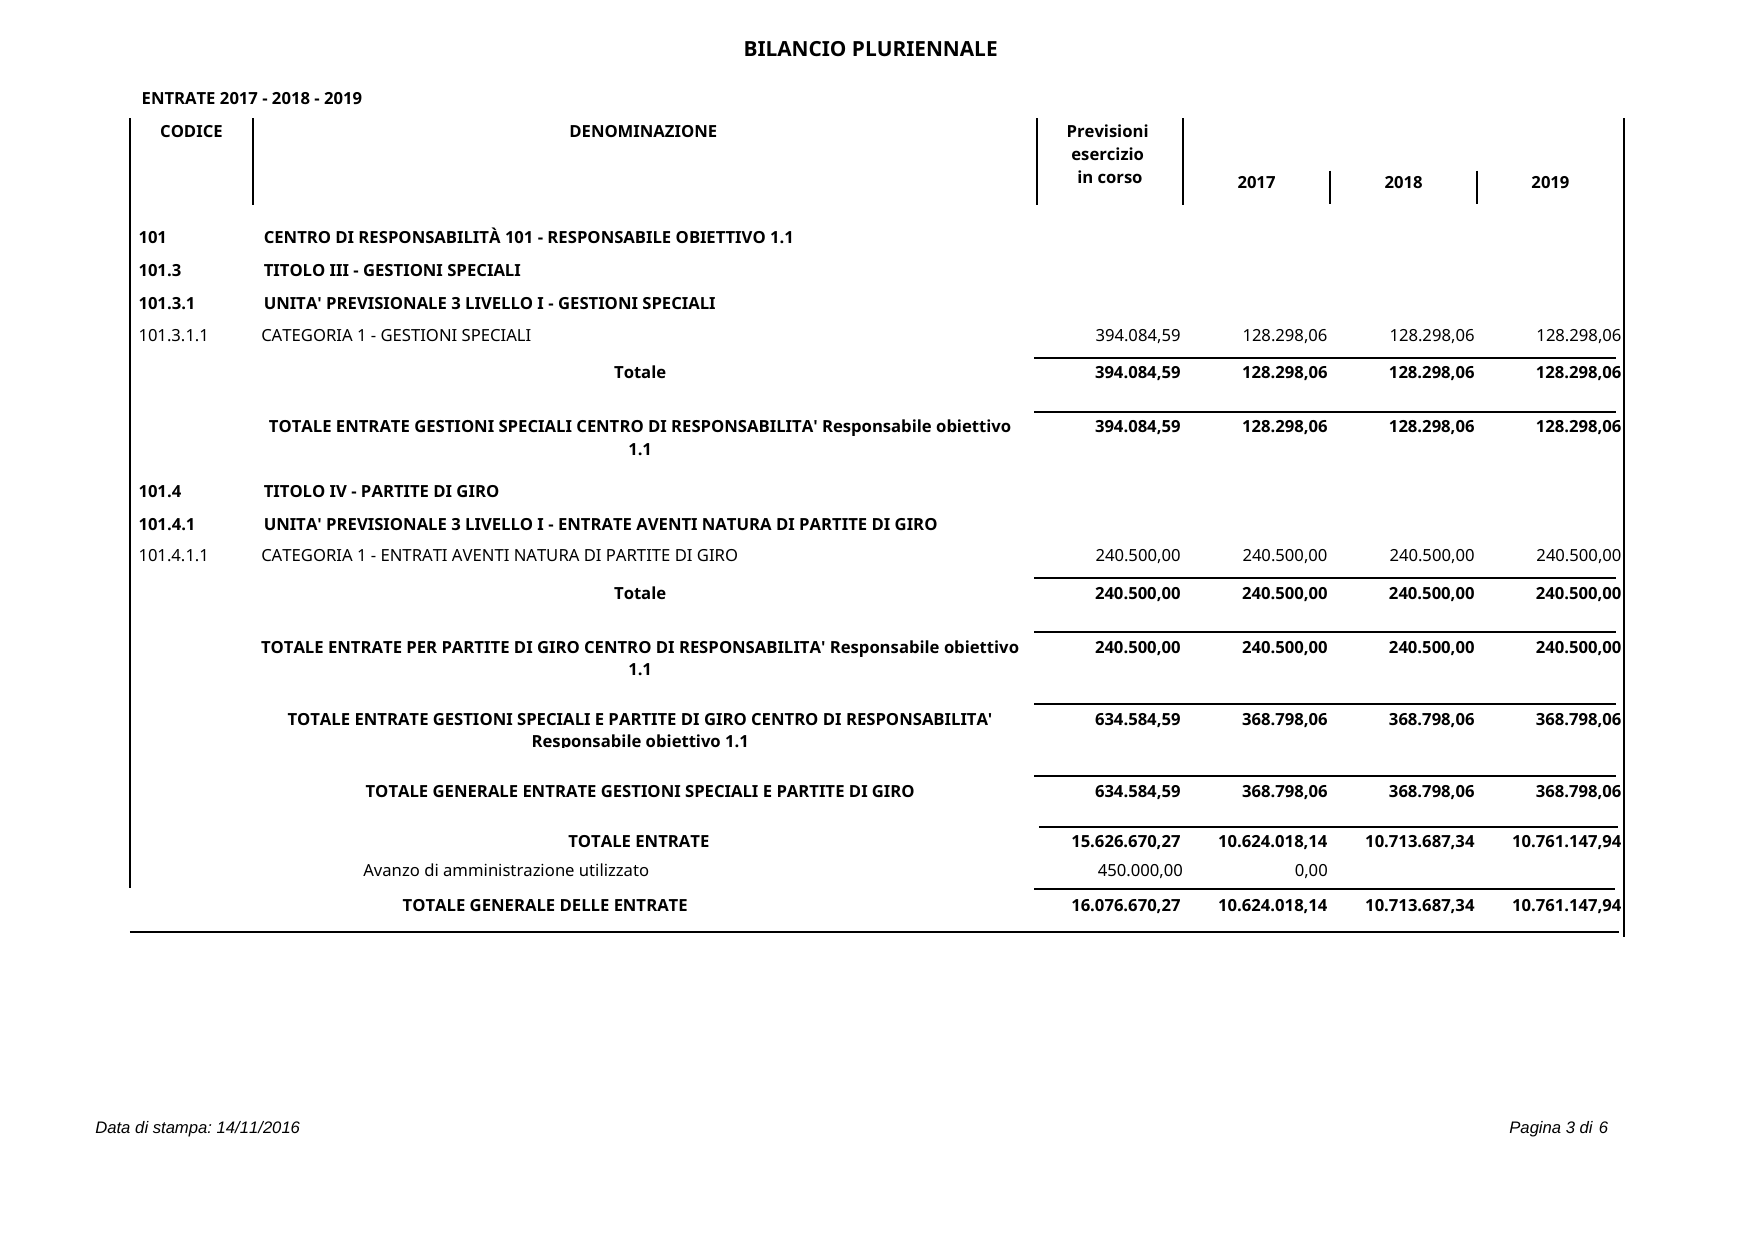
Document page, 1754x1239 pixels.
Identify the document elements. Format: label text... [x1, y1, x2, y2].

table_cell 2019 [1479, 171, 1621, 205]
table_cell [0, 730, 129, 748]
table_cell [1180, 779, 1185, 802]
table_cell 368.798,06 [1185, 779, 1327, 802]
table_cell [132, 626, 1623, 632]
table_cell 128.298,06 [1479, 361, 1621, 383]
table_cell [132, 384, 1623, 406]
table_cell [1626, 259, 1753, 282]
table_cell 0,00 [1185, 859, 1327, 881]
table_cell [1626, 572, 1753, 578]
table_cell [820, 859, 1041, 881]
table_cell [132, 171, 138, 204]
table_cell [0, 893, 402, 916]
table_cell Data di stampa: 14/11/2016 [95, 1118, 1037, 1156]
table_cell 240.500,00 [1479, 635, 1621, 658]
table_cell [1328, 707, 1332, 730]
table_cell [1626, 779, 1753, 802]
table_cell [1626, 802, 1753, 824]
table_cell TOTALE ENTRATE GESTIONI SPECIALI E PARTITE DI GIRO CENTRO DI RESPONSABILITA' Responsabile obiettivo 1.1 [258, 707, 1022, 748]
table_cell 240.500,00 [1332, 544, 1474, 566]
table_cell [1022, 415, 1039, 437]
table_cell TITOLO IV - PARTITE DI GIRO [264, 479, 1022, 502]
table_cell [1626, 324, 1753, 346]
table_cell [1626, 502, 1753, 511]
table_cell 128.298,06 [1479, 415, 1621, 437]
table_cell [0, 698, 129, 704]
table_cell [0, 384, 129, 406]
table_cell [256, 120, 261, 169]
table_cell [1626, 406, 1753, 412]
table_cell TOTALE GENERALE ENTRATE GESTIONI SPECIALI E PARTITE DI GIRO [258, 779, 1022, 802]
table_cell [0, 512, 129, 535]
table_cell BILANCIO PLURIENNALE [83, 35, 1658, 61]
table_cell [244, 120, 252, 169]
table_cell 240.500,00 [1479, 544, 1621, 566]
table_cell 10.761.147,94 [1479, 893, 1621, 916]
table_cell [0, 830, 129, 853]
table_cell [1626, 604, 1753, 626]
table_cell [1626, 707, 1753, 730]
table_cell [0, 770, 129, 776]
table_cell TOTALE GENERALE DELLE ENTRATE [403, 893, 1016, 916]
table_cell 240.500,00 [1479, 581, 1621, 604]
table_cell CENTRO DI RESPONSABILITÀ 101 - RESPONSABILE OBIETTIVO 1.1 [264, 226, 1022, 249]
table_cell 101.4 [138, 479, 261, 502]
table_cell [132, 259, 138, 282]
table_cell [1180, 635, 1185, 658]
table_cell 101.4.1 [138, 512, 261, 535]
table_cell 240.500,00 [1332, 581, 1474, 604]
table_cell [0, 249, 129, 258]
table_cell 394.084,59 [1039, 415, 1180, 437]
table_cell 10.713.687,34 [1332, 830, 1474, 853]
table_cell [1626, 415, 1753, 437]
table_cell [132, 346, 1623, 352]
table_cell [1328, 361, 1332, 383]
table_cell [1180, 544, 1185, 566]
table_cell 101.3 [138, 259, 261, 282]
table_cell [1022, 779, 1039, 802]
table_cell 394.084,59 [1039, 361, 1180, 383]
table_cell [0, 881, 1623, 889]
table_cell [1626, 830, 1753, 853]
table_cell 101.4.1.1 [138, 544, 258, 566]
table_cell [132, 120, 138, 169]
table_cell [132, 566, 1623, 572]
table_cell 2018 [1332, 171, 1474, 205]
table_cell 128.298,06 [1332, 415, 1474, 437]
table_cell [1022, 479, 1623, 502]
table_cell 10.624.018,14 [1185, 893, 1327, 916]
table_cell [1474, 779, 1479, 802]
table_cell [1626, 544, 1753, 566]
table_cell [1474, 635, 1479, 658]
table_cell TOTALE ENTRATE [261, 830, 1016, 853]
table_cell [1626, 352, 1753, 358]
table_cell [1474, 893, 1479, 916]
table_cell [132, 226, 138, 249]
table_cell 6 [1599, 1118, 1640, 1156]
table_cell [1022, 581, 1039, 604]
table_cell CATEGORIA 1 - GESTIONI SPECIALI [261, 324, 1025, 346]
table_cell [132, 324, 138, 346]
table_cell [132, 352, 1623, 358]
table_cell [0, 1118, 95, 1156]
table_cell [1328, 635, 1332, 658]
table_cell [0, 626, 129, 632]
table_cell Totale [258, 361, 1022, 383]
table_cell ENTRATE 2017 - 2018 - 2019 [141, 87, 765, 109]
table_cell [1626, 512, 1753, 535]
table_cell 368.798,06 [1479, 707, 1621, 730]
table_cell [1328, 544, 1332, 566]
table_cell [1328, 581, 1332, 604]
table_cell [1626, 346, 1753, 352]
table_cell [132, 770, 1623, 776]
table_cell [256, 171, 261, 204]
table_cell [0, 581, 129, 604]
table_cell [132, 502, 1623, 511]
table_header [0, 0, 1753, 34]
table_cell [0, 406, 129, 412]
table_cell [1180, 361, 1185, 383]
table_cell [0, 479, 129, 502]
table_cell [0, 566, 129, 572]
table_cell [1626, 120, 1753, 169]
table_cell [1025, 544, 1039, 566]
table_cell [1626, 566, 1753, 572]
table_cell [1180, 324, 1185, 346]
table_cell [1626, 770, 1753, 776]
table_cell 240.500,00 [1185, 544, 1327, 566]
table_cell [0, 226, 129, 249]
table_cell [1022, 438, 1623, 455]
table_cell 10.624.018,14 [1185, 830, 1327, 853]
table_cell [0, 87, 141, 109]
table_cell [0, 748, 129, 770]
table_cell [1626, 676, 1753, 698]
table_cell [1626, 292, 1753, 314]
table_cell 2017 [1185, 171, 1327, 205]
table_cell [1022, 707, 1039, 730]
table_cell UNITA' PREVISIONALE 3 LIVELLO I - ENTRATE AVENTI NATURA DI PARTITE DI GIRO [264, 512, 1022, 535]
table_cell UNITA' PREVISIONALE 3 LIVELLO I - GESTIONI SPECIALI [264, 292, 1022, 314]
table_cell 10.713.687,34 [1332, 893, 1474, 916]
table_cell [0, 988, 1753, 1118]
table_cell 240.500,00 [1185, 635, 1327, 658]
table_cell [132, 361, 258, 383]
table_cell [0, 572, 129, 578]
table_cell [1025, 171, 1036, 204]
table_cell 240.500,00 [1185, 581, 1327, 604]
table_cell [1328, 324, 1332, 346]
table_cell [1474, 361, 1479, 383]
table_cell TITOLO III - GESTIONI SPECIALI [264, 259, 1022, 282]
table_cell [132, 479, 138, 502]
table_cell 10.761.147,94 [1479, 830, 1621, 853]
table_cell [132, 779, 258, 802]
table_cell [0, 859, 129, 881]
table_cell [1328, 779, 1332, 802]
table_cell [1626, 916, 1753, 932]
table_cell [1474, 830, 1479, 853]
table_cell [1474, 324, 1479, 346]
table_cell [0, 438, 129, 455]
table_cell [244, 171, 252, 204]
table_cell 101.3.1.1 [138, 324, 258, 346]
table_cell [0, 346, 129, 352]
table_cell [132, 282, 1623, 291]
table_cell [132, 635, 258, 658]
table_cell [0, 61, 1753, 70]
table_cell [1022, 658, 1623, 676]
table_cell [1016, 830, 1039, 853]
table_cell CATEGORIA 1 - ENTRATI AVENTI NATURA DI PARTITE DI GIRO [261, 544, 1025, 566]
table_cell [1022, 730, 1623, 748]
table_cell 368.798,06 [1332, 707, 1474, 730]
table_cell [1626, 226, 1753, 249]
table_cell [1025, 120, 1036, 169]
table_cell [1626, 535, 1753, 544]
table_cell [1474, 581, 1479, 604]
table_cell [1626, 635, 1753, 658]
table_cell Totale [258, 581, 1022, 604]
table_cell [0, 635, 129, 658]
table_cell [1626, 859, 1753, 881]
table_cell [0, 213, 129, 225]
table_cell [1037, 1118, 1137, 1156]
table_cell [1022, 361, 1039, 383]
table_cell 128.298,06 [1332, 324, 1474, 346]
table_cell [1474, 544, 1479, 566]
table_cell [0, 934, 1753, 987]
table_cell [0, 802, 129, 824]
table_cell [1016, 893, 1039, 916]
table_cell Avanzo di amministrazione utilizzato [363, 859, 819, 881]
table_cell [132, 572, 1623, 578]
table_cell 368.798,06 [1479, 779, 1621, 802]
table_cell [1180, 707, 1185, 730]
table_cell [1022, 635, 1039, 658]
table_cell [0, 779, 129, 802]
table_cell [131, 859, 363, 881]
table_cell [1180, 415, 1185, 437]
table_cell [132, 315, 1623, 323]
table_cell 450.000,00 [1041, 859, 1183, 881]
table_cell [1626, 315, 1753, 323]
table_cell 101 [138, 226, 261, 249]
table_cell 634.584,59 [1039, 779, 1180, 802]
table_cell [1022, 292, 1623, 314]
table_cell 128.298,06 [1185, 415, 1327, 437]
table_cell [0, 352, 129, 358]
table_cell [132, 604, 1623, 626]
table_cell [132, 658, 258, 676]
table_cell [1626, 730, 1753, 748]
table_cell [1626, 249, 1753, 258]
table_cell [1626, 282, 1753, 291]
table_cell [132, 292, 138, 314]
table_cell [0, 361, 129, 383]
table_cell [1626, 361, 1753, 383]
table_cell 128.298,06 [1332, 361, 1474, 383]
table_cell [0, 544, 129, 566]
table_cell 240.500,00 [1039, 544, 1180, 566]
table_cell [1328, 830, 1332, 853]
table_cell [0, 324, 129, 346]
table_cell [0, 916, 1623, 932]
table_cell [0, 315, 129, 323]
table_cell [132, 544, 138, 566]
table_cell [0, 171, 129, 204]
table_cell [1626, 748, 1753, 770]
table_cell [1626, 438, 1753, 455]
table_cell [132, 415, 258, 437]
table_cell [1626, 384, 1753, 406]
table_cell [1022, 226, 1623, 249]
table_cell [0, 205, 129, 213]
table_cell [1658, 35, 1753, 61]
table_cell [0, 455, 129, 479]
table_cell TOTALE ENTRATE GESTIONI SPECIALI CENTRO DI RESPONSABILITA' Responsabile obiettivo 1.1 [258, 415, 1022, 455]
table_cell [132, 455, 1623, 479]
table_cell [0, 109, 1753, 118]
table_cell [1328, 415, 1332, 437]
table_cell 394.084,59 [1039, 324, 1180, 346]
table_cell 128.298,06 [1479, 324, 1621, 346]
table_cell [1180, 893, 1185, 916]
table_cell [1185, 120, 1623, 169]
table_cell [132, 802, 1623, 824]
table_cell [1626, 213, 1753, 225]
table_cell [1025, 324, 1039, 346]
table_cell [132, 249, 1623, 258]
table_cell [0, 676, 129, 698]
table_cell [0, 658, 129, 676]
table_cell [1474, 415, 1479, 437]
table_cell [1626, 479, 1753, 502]
table_cell [0, 502, 129, 511]
table_cell 128.298,06 [1185, 324, 1327, 346]
table_cell [1022, 259, 1623, 282]
table_cell [0, 535, 129, 544]
table_cell [132, 707, 258, 730]
table_cell [132, 406, 1623, 412]
table_cell [1626, 893, 1753, 916]
table_cell [132, 676, 1623, 698]
table_cell 634.584,59 [1039, 707, 1180, 730]
table_cell [0, 120, 129, 169]
table_cell 16.076.670,27 [1039, 893, 1180, 916]
table_cell [132, 698, 1623, 704]
table_cell [1626, 205, 1753, 213]
table_cell [132, 205, 1623, 213]
table_cell [0, 604, 129, 626]
table_cell [132, 748, 1623, 770]
table_cell [132, 512, 138, 535]
table_cell [0, 707, 129, 730]
table_cell 240.500,00 [1332, 635, 1474, 658]
table_cell [1626, 658, 1753, 676]
table_cell CODICE [138, 120, 244, 205]
table_cell [1626, 881, 1753, 889]
table_cell [1328, 859, 1623, 881]
table_cell DENOMINAZIONE [261, 120, 1025, 205]
table_cell [132, 730, 258, 748]
table_cell 368.798,06 [1185, 707, 1327, 730]
table_cell 101.3.1 [138, 292, 261, 314]
table_cell 368.798,06 [1332, 779, 1474, 802]
table_cell [1626, 581, 1753, 604]
table_cell 15.626.670,27 [1039, 830, 1180, 853]
table_cell [1180, 830, 1185, 853]
table_cell [132, 581, 258, 604]
table_cell [132, 438, 258, 455]
table_cell [1626, 626, 1753, 632]
table_cell [0, 282, 129, 291]
table_cell [1640, 1118, 1753, 1156]
table_cell [1328, 893, 1332, 916]
table_cell 128.298,06 [1185, 361, 1327, 383]
table_cell [1022, 512, 1623, 535]
table_cell [1474, 707, 1479, 730]
table_cell 240.500,00 [1039, 581, 1180, 604]
table_cell Pagina 3 di [1137, 1118, 1598, 1156]
table_cell [132, 535, 1623, 544]
table_cell [1626, 455, 1753, 479]
table_cell [1180, 581, 1185, 604]
table_cell [0, 70, 1753, 87]
table_cell [132, 830, 261, 853]
table_cell [0, 415, 129, 437]
table_cell [1626, 698, 1753, 704]
table_cell [0, 259, 129, 282]
table_cell [0, 292, 129, 314]
table_cell 240.500,00 [1039, 635, 1180, 658]
table_cell [765, 87, 1753, 109]
table_cell [132, 213, 1623, 225]
table_cell [0, 35, 83, 61]
table_cell [1626, 171, 1753, 204]
table_cell Previsioni esercizio in corso [1039, 120, 1180, 205]
table_cell TOTALE ENTRATE PER PARTITE DI GIRO CENTRO DI RESPONSABILITA' Responsabile obiettivo 1.1 [258, 635, 1022, 676]
